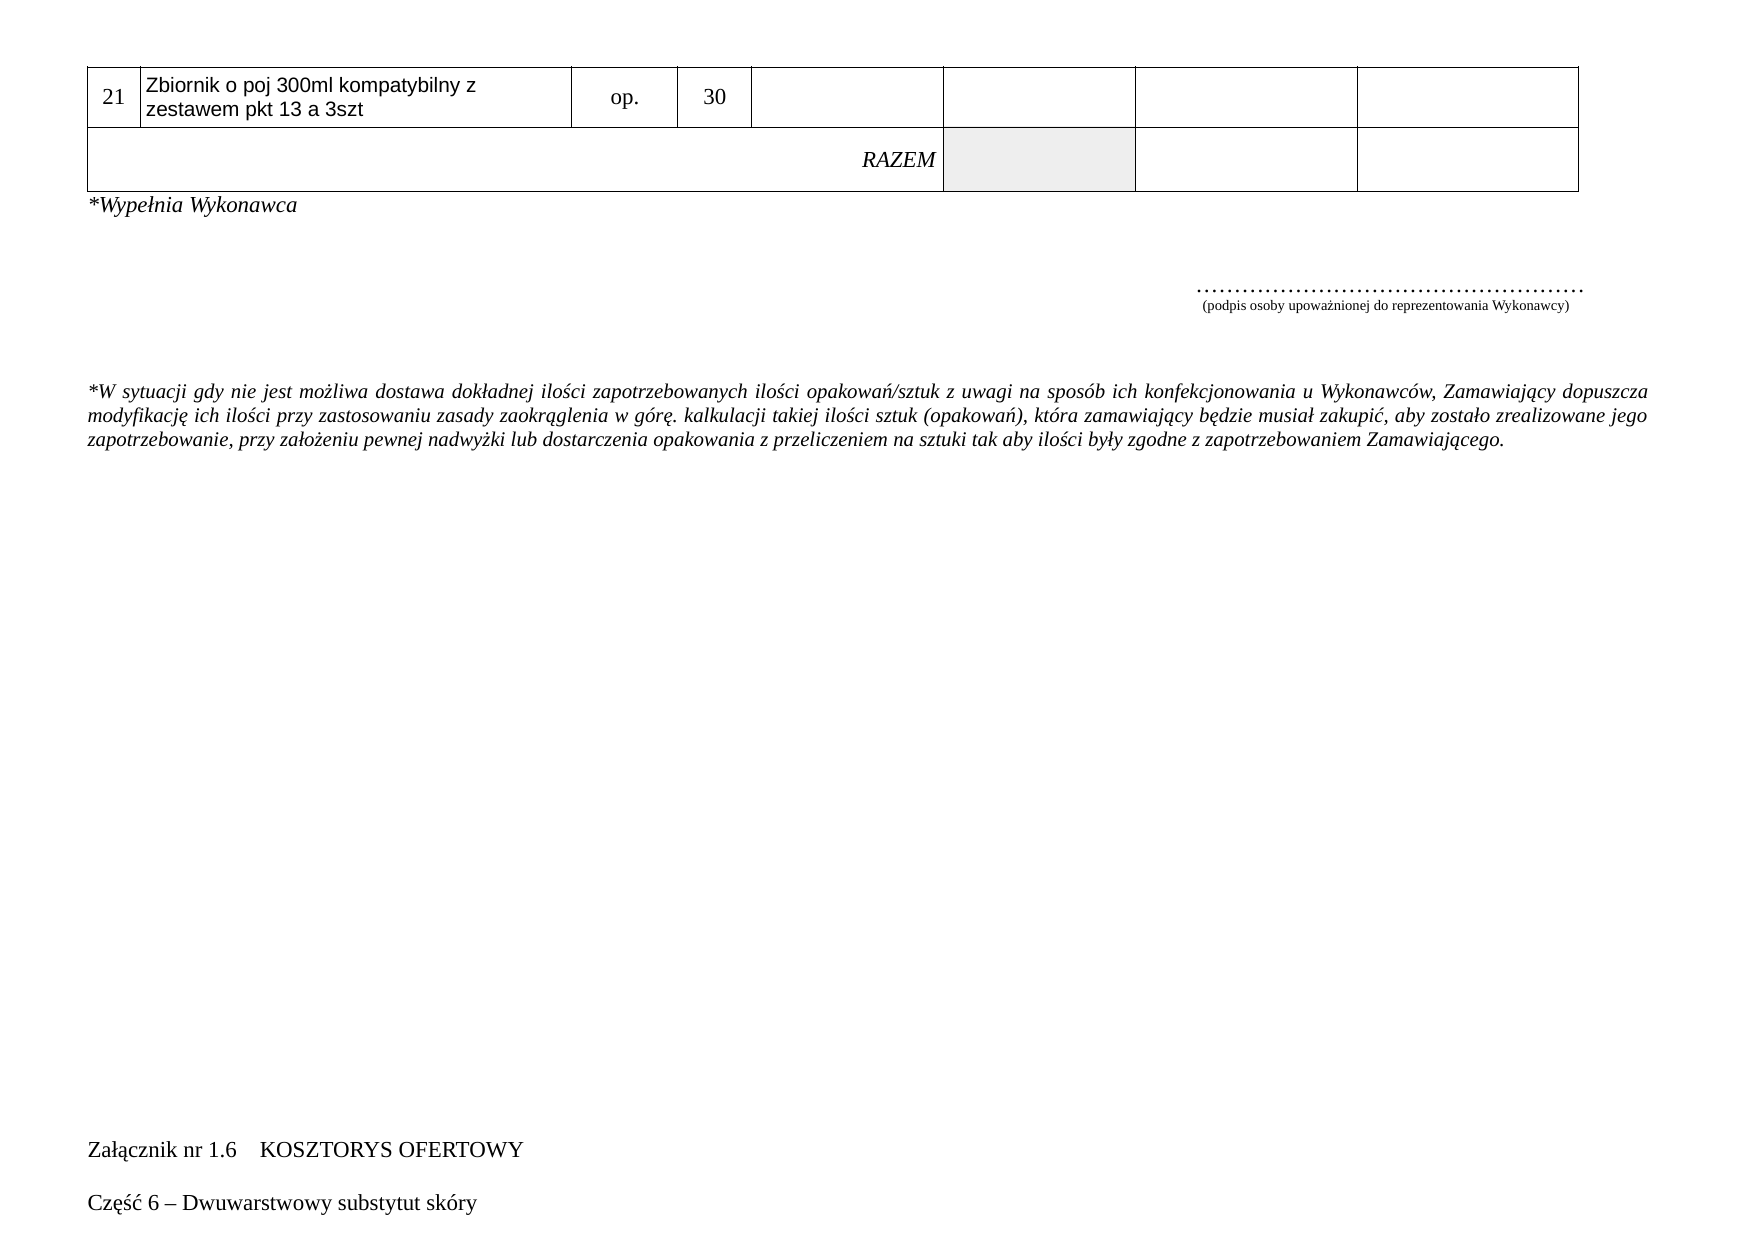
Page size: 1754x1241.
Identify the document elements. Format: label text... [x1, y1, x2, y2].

table_cell RAZEM [88, 128, 943, 191]
text …………………………………………… [87, 271, 1652, 297]
table_cell 21 [88, 68, 140, 126]
table_cell op. [572, 68, 677, 126]
text Załącznik nr 1.6 KOSZTORYS OFERTOWY [87, 1136, 1652, 1162]
text *W sytuacji gdy nie jest możliwa dostawa dokładnej ilości zapotrzebowanych ilości opakowań/sztuk z uwagi na sposób ich konfekcjonowania u Wykonawców, Zamawiający dopuszcza modyfikację ich ilości przy zastosowaniu zasady zaokrąglenia w górę. kalkulacji takiej ilości sztuk (opakowań), która zamawiający będzie musiał zakupić, aby zostało zrealizowane jego zapotrzebowanie, przy założeniu pewnej nadwyżki lub dostarczenia opakowania z przeliczeniem na sztuki tak aby ilości były zgodne z zapotrzebowaniem Zamawiającego. [87, 379, 1652, 451]
text (podpis osoby upoważnionej do reprezentowania Wykonawcy) [87, 297, 1652, 314]
table_cell [944, 128, 1135, 191]
table_cell [944, 68, 1135, 126]
table_cell [1136, 68, 1357, 126]
table_cell [752, 68, 943, 126]
table_cell [1358, 68, 1578, 126]
table_cell 30 [678, 68, 751, 126]
text *Wypełnia Wykonawca [87, 192, 1652, 218]
table_cell [1358, 128, 1578, 191]
text Część 6 – Dwuwarstwowy substytut skóry [87, 1189, 1652, 1215]
table_cell Zbiornik o poj 300ml kompatybilny z zestawem pkt 13 a 3szt [141, 68, 571, 126]
table_cell [1136, 128, 1357, 191]
